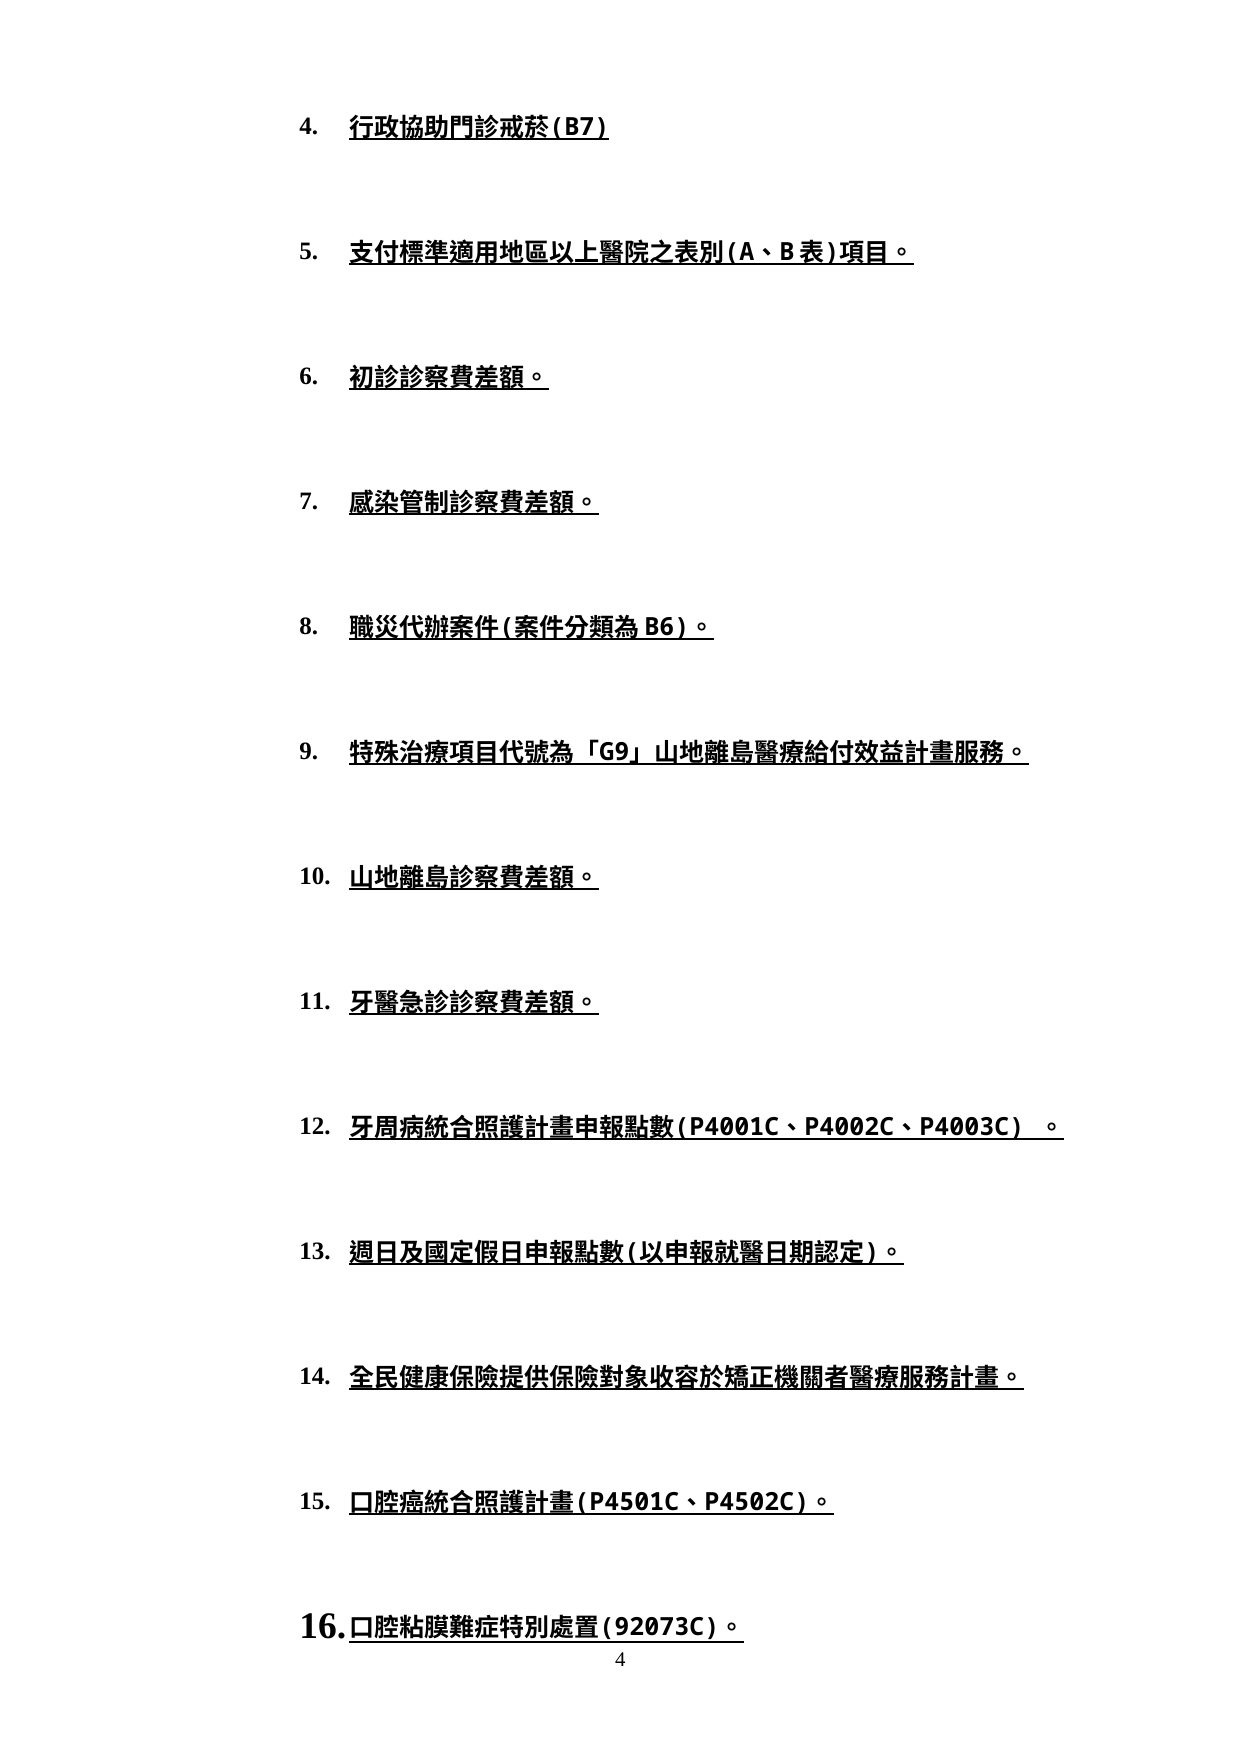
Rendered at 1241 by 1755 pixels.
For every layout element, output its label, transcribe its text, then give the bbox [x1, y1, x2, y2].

list 特殊治療項目代號為「G9」山地離島醫療給付效益計畫服務。 [299, 708, 1116, 771]
list 牙醫急診診察費差額。 [299, 958, 1116, 1021]
list 行政協助門診戒菸(B7) [299, 83, 1116, 146]
list 支付標準適用地區以上醫院之表別(A、B表)項目。 [299, 208, 1116, 271]
list 初診診察費差額。 [299, 333, 1116, 396]
list 全民健康保險提供保險對象收容於矯正機關者醫療服務計畫。 [299, 1333, 1116, 1396]
list 山地離島診察費差額。 [299, 833, 1116, 896]
list 週日及國定假日申報點數(以申報就醫日期認定)。 [299, 1208, 1116, 1271]
list 口腔粘膜難症特別處置(92073C)。 [299, 1583, 1116, 1646]
list 職災代辦案件(案件分類為B6)。 [299, 583, 1116, 646]
list 牙周病統合照護計畫申報點數(P4001C、P4002C、P4003C) 。 [299, 1083, 1116, 1146]
list 感染管制診察費差額。 [299, 458, 1116, 521]
list 口腔癌統合照護計畫(P4501C、P4502C)。 [299, 1458, 1116, 1521]
